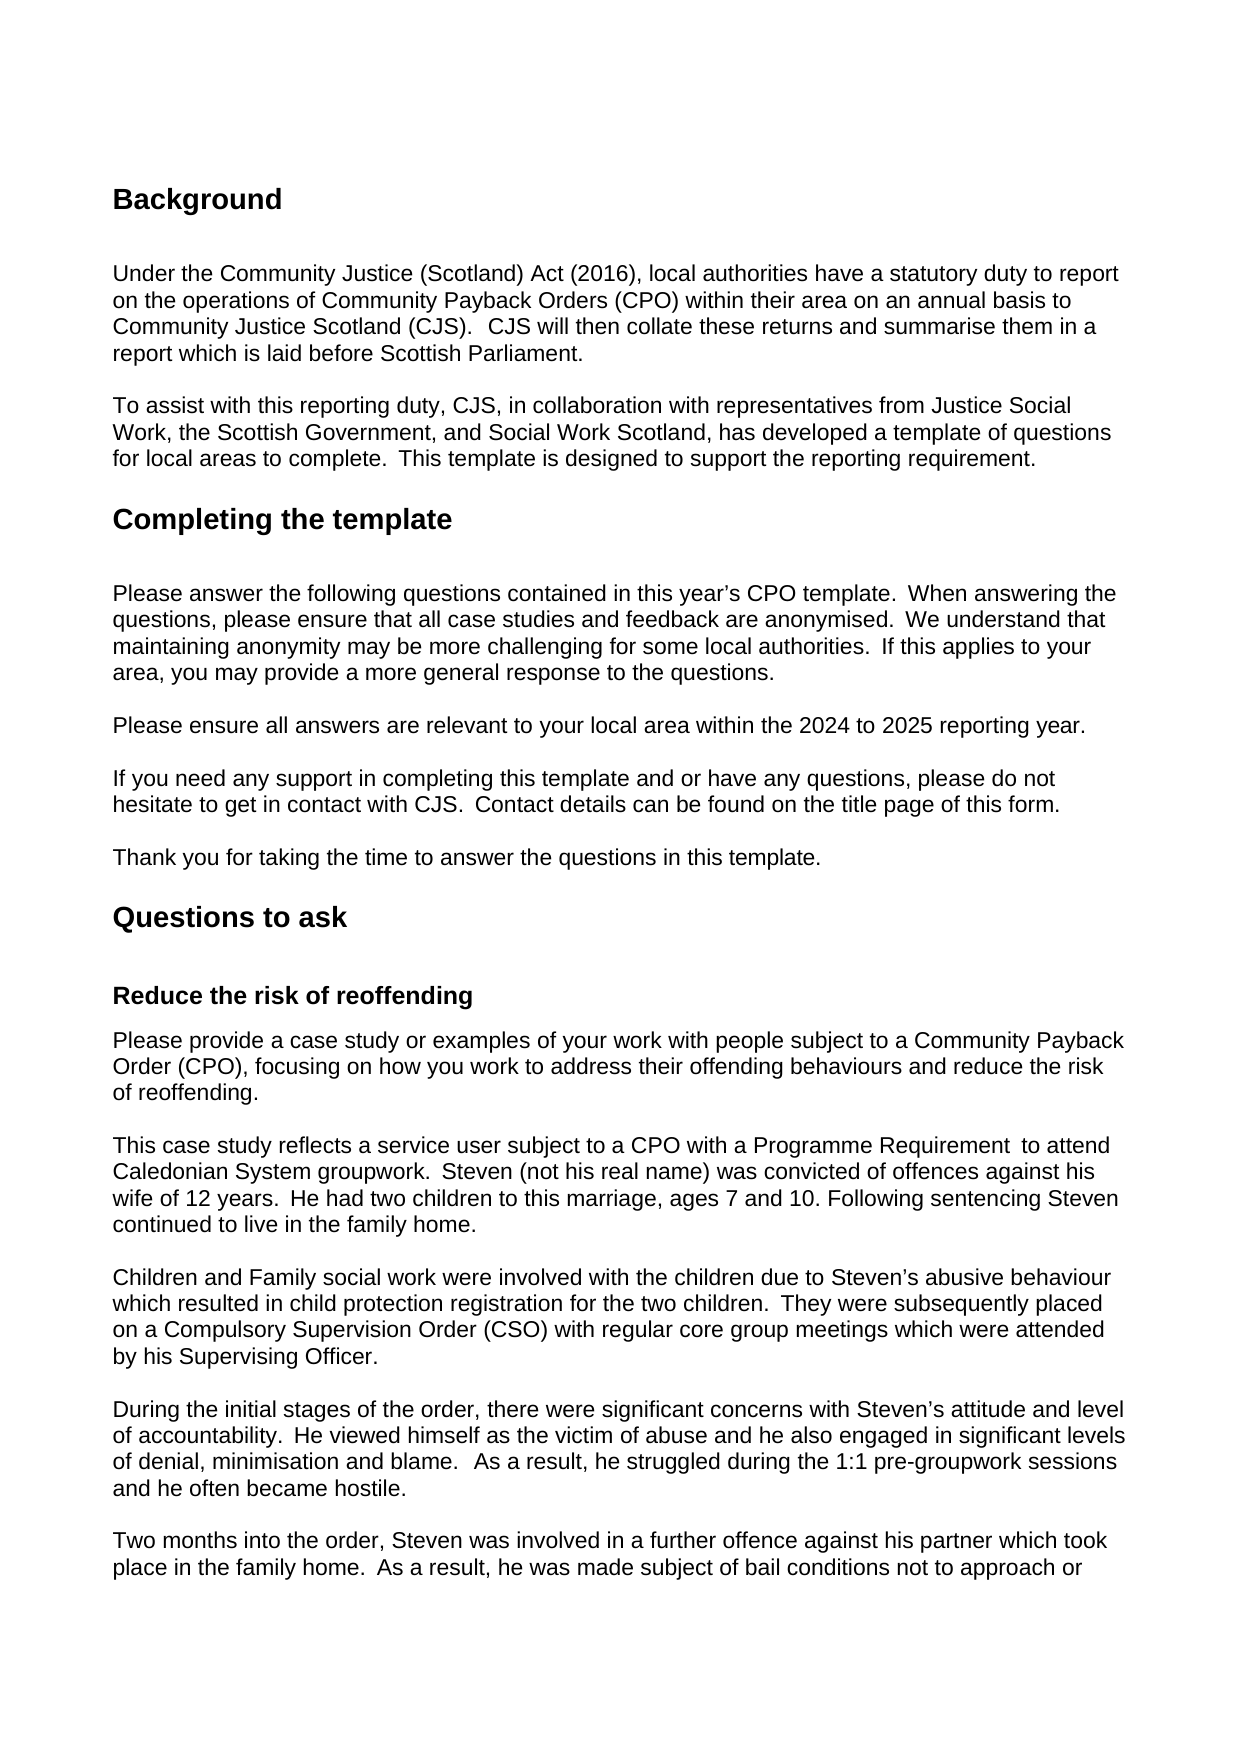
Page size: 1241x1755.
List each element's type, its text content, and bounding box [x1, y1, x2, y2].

text Please provide a case study or examples of your work with people subject to a Community Payback Order (CPO), focusing on how you work to address their offending behaviours and reduce the risk of reoffending. [112, 1027, 1128, 1106]
text To assist with this reporting duty, CJS, in collaboration with representatives from Justice Social Work, the Scottish Government, and Social Work Scotland, has developed a template of questions for local areas to complete. This template is designed to support the reporting requirement. [112, 392, 1128, 471]
text This case study reflects a service user subject to a CPO with a Programme Requirement to attend Caledonian System groupwork. Steven (not his real name) was convicted of offences against his wife of 12 years. He had two children to this marriage, ages 7 and 10. Following sentencing Steven continued to live in the family home. [112, 1132, 1128, 1237]
text Two months into the order, Steven was involved in a further offence against his partner which took place in the family home. As a result, he was made subject of bail conditions not to approach or [112, 1527, 1128, 1580]
subtitle Completing the template [112, 502, 1128, 535]
subtitle Reduce the risk of reoffending [112, 981, 1128, 1010]
text If you need any support in completing this template and or have any questions, please do not hesitate to get in contact with CJS. Contact details can be found on the title page of this form. [112, 764, 1128, 817]
text Please answer the following questions contained in this year’s CPO template. When answering the questions, please ensure that all case studies and feedback are anonymised. We understand that maintaining anonymity may be more challenging for some local authorities. If this applies to your area, you may provide a more general response to the questions. [112, 580, 1128, 685]
text Under the Community Justice (Scotland) Act (2016), local authorities have a statutory duty to report on the operations of Community Payback Orders (CPO) within their area on an annual basis to Community Justice Scotland (CJS). CJS will then collate these returns and summarise them in a report which is laid before Scottish Parliament. [112, 260, 1128, 366]
text Thank you for taking the time to answer the questions in this template. [112, 843, 1128, 870]
text Please ensure all answers are relevant to your local area within the 2024 to 2025 reporting year. [112, 712, 1128, 738]
text Children and Family social work were involved with the children due to Steven’s abusive behaviour which resulted in child protection registration for the two children. They were subsequently placed on a Compulsory Supervision Order (CSO) with regular core group meetings which were attended by his Supervising Officer. [112, 1264, 1128, 1369]
subtitle Background [112, 182, 1128, 216]
subtitle Questions to ask [112, 900, 1128, 934]
text During the initial stages of the order, there were significant concerns with Steven’s attitude and level of accountability. He viewed himself as the victim of abuse and he also engaged in significant levels of denial, minimisation and blame. As a result, he struggled during the 1:1 pre-groupwork sessions and he often became hostile. [112, 1396, 1128, 1501]
